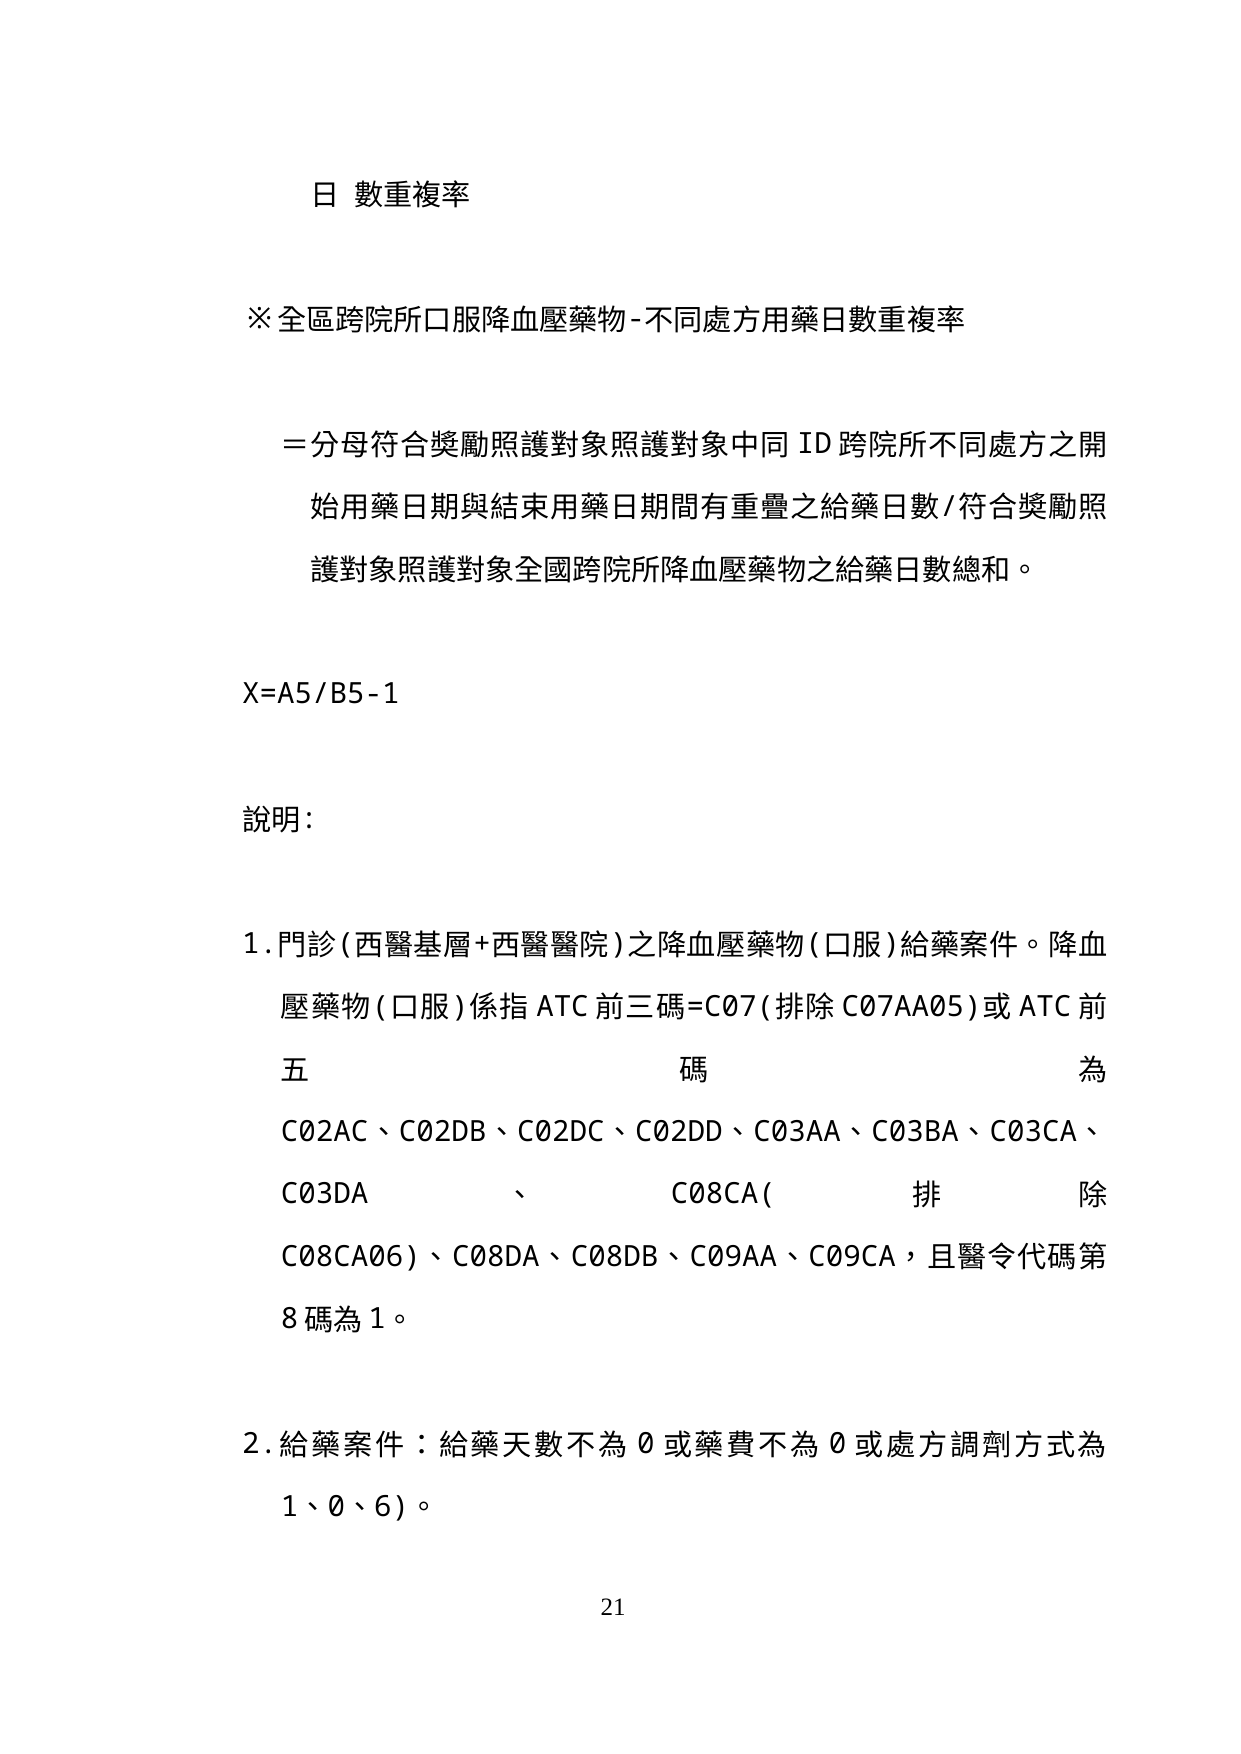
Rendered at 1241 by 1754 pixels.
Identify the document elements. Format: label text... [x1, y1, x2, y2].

text 1.門診(西醫基層+西醫醫院)之降血壓藥物(口服)給藥案件。降血壓藥物(口服)係指ATC前三碼=C07(排除C07AA05)或ATC前五碼為C02AC、C02DB、C02DC、C02DD、C03AA、C03BA、C03CA、C03DA、C08CA(排除C08CA06)、C08DA、C08DB、C09AA、C09CA，且醫令代碼第8碼為1。 [242, 901, 1107, 1338]
text 日 數重複率 [242, 151, 1107, 213]
text 說明: [242, 776, 1107, 838]
text X=A5/B5-1 [242, 651, 1107, 713]
text ＝分母符合奬勵照護對象照護對象中同ID跨院所不同處方之開始用藥日期與結束用藥日期間有重疊之給藥日數/符合奬勵照護對象照護對象全國跨院所降血壓藥物之給藥日數總和。 [281, 401, 1107, 588]
text ※全區跨院所口服降血壓藥物-不同處方用藥日數重複率 [242, 276, 1107, 338]
text 2.給藥案件：給藥天數不為0或藥費不為0或處方調劑方式為1、0、6)。 [242, 1401, 1107, 1526]
